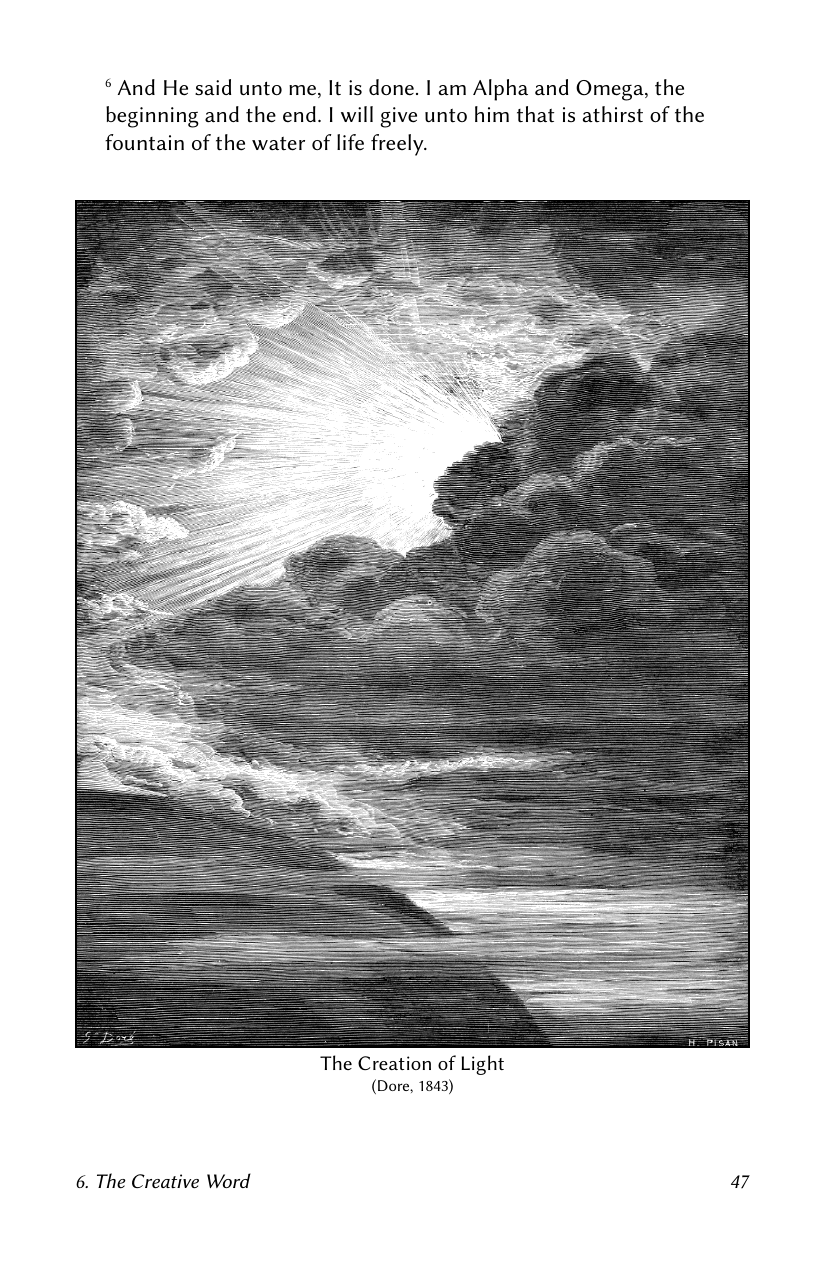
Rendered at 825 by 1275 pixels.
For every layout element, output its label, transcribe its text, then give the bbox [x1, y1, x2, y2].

text (Dore, 1843) [90, 1075, 735, 1096]
text The Creation of Light [90, 1048, 735, 1075]
picture [77, 201, 748, 1046]
text 6 And He said unto me, It is done. I am Alpha and Omega, the beginning and the end. I will give unto him that is athirst of the fountain of the water of life freely. [105, 75, 720, 156]
